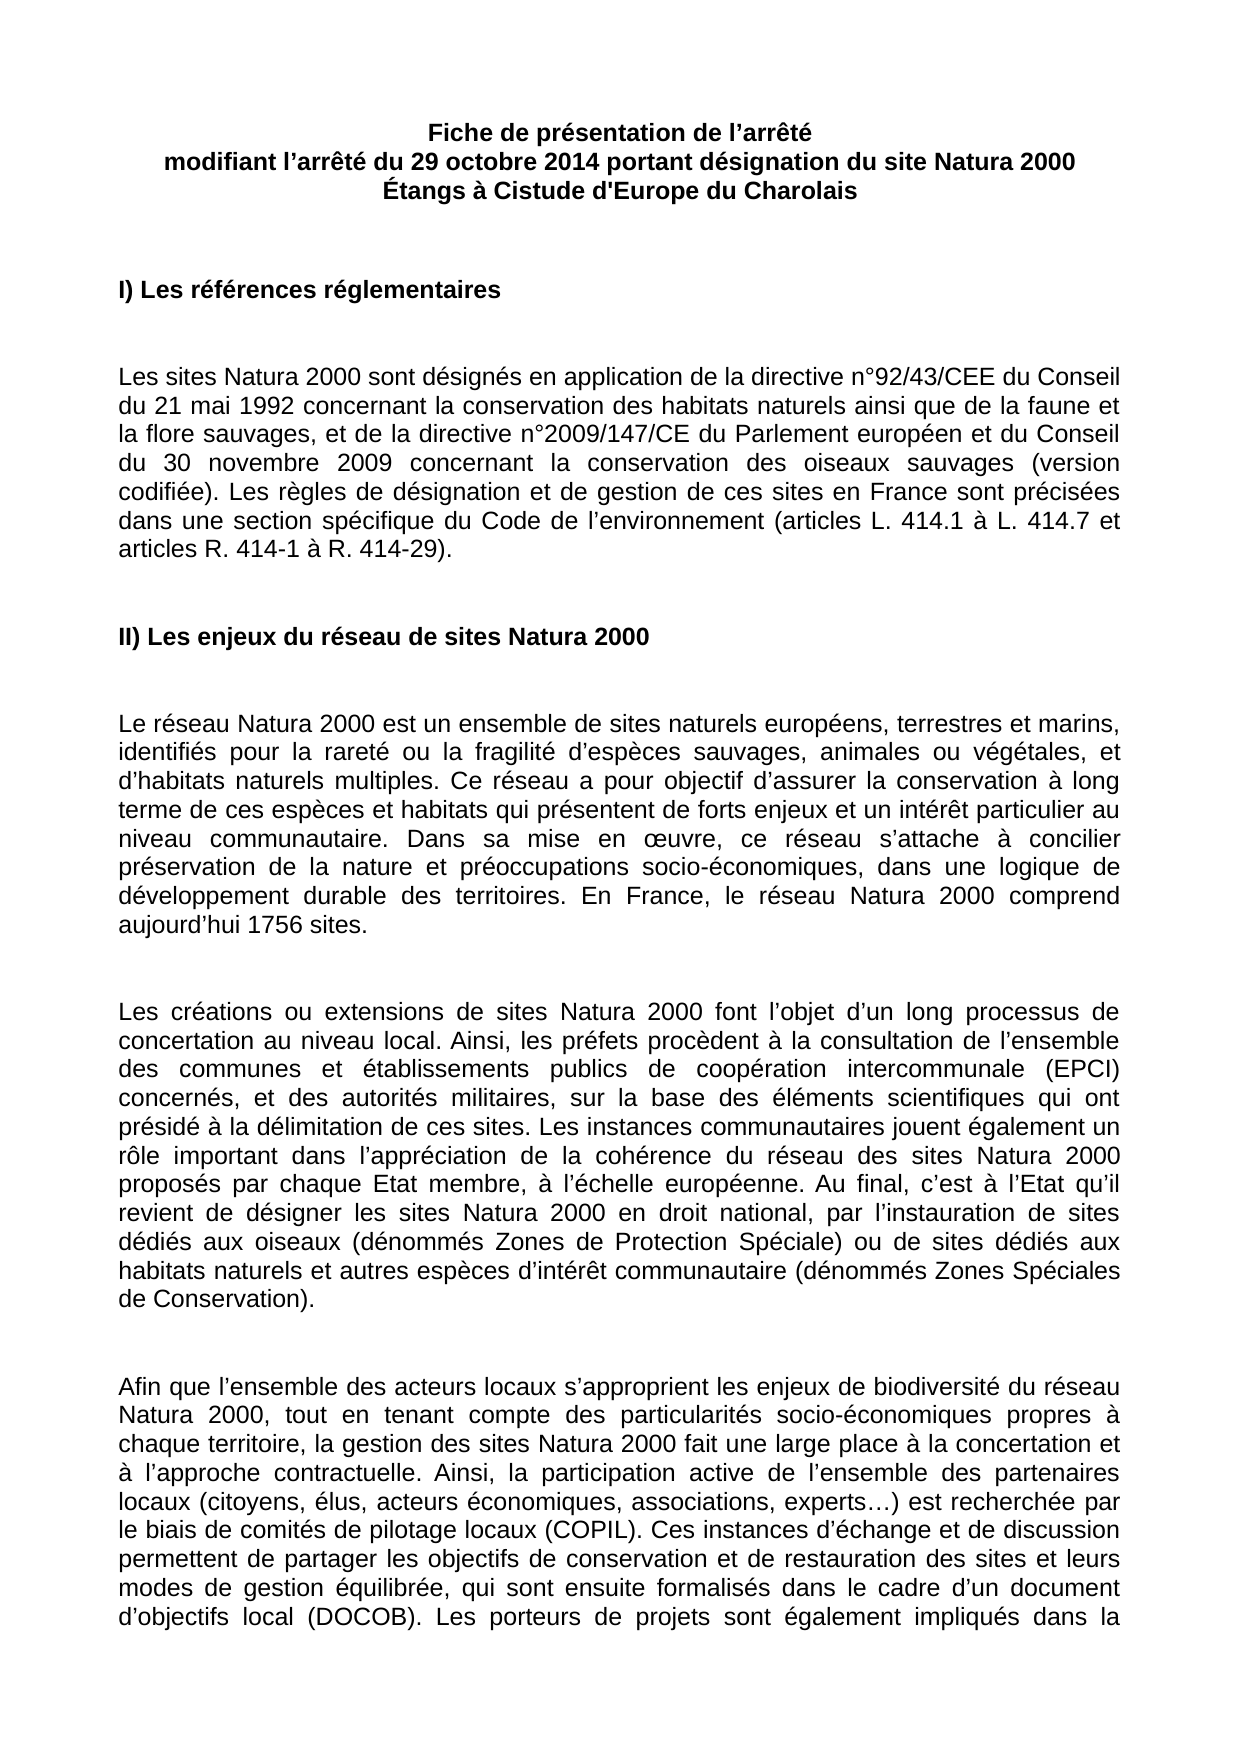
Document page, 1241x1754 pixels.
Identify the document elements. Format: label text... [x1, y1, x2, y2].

text Les créations ou extensions de sites Natura 2000 font l’objet d’un long processus de concertation au niveau local. Ainsi, les préfets procèdent à la consultation de l’ensemble des communes et établissements publics de coopération intercommunale (EPCI) concernés, et des autorités militaires, sur la base des éléments scientifiques qui ont présidé à la délimitation de ces sites. Les instances communautaires jouent également un rôle important dans l’appréciation de la cohérence du réseau des sites Natura 2000 proposés par chaque Etat membre, à l’échelle européenne. Au final, c’est à l’Etat qu’il revient de désigner les sites Natura 2000 en droit national, par l’instauration de sites dédiés aux oiseaux (dénommés Zones de Protection Spéciale) ou de sites dédiés aux habitats naturels et autres espèces d’intérêt communautaire (dénommés Zones Spéciales de Conservation). [118, 997, 1122, 1313]
text II) Les enjeux du réseau de sites Natura 2000 [118, 621, 1122, 650]
text Fiche de présentation de l’arrêté [118, 118, 1122, 147]
text Les sites Natura 2000 sont désignés en application de la directive n°92/43/CEE du Conseil du 21 mai 1992 concernant la conservation des habitats naturels ainsi que de la faune et la flore sauvages, et de la directive n°2009/147/CE du Parlement européen et du Conseil du 30 novembre 2009 concernant la conservation des oiseaux sauvages (version codifiée). Les règles de désignation et de gestion de ces sites en France sont précisées dans une section spécifique du Code de l’environnement (articles L. 414.1 à L. 414.7 et articles R. 414-1 à R. 414-29). [118, 362, 1122, 563]
text modifiant l’arrêté du 29 octobre 2014 portant désignation du site Natura 2000 [118, 147, 1122, 176]
text Le réseau Natura 2000 est un ensemble de sites naturels européens, terrestres et marins, identifiés pour la rareté ou la fragilité d’espèces sauvages, animales ou végétales, et d’habitats naturels multiples. Ce réseau a pour objectif d’assurer la conservation à long terme de ces espèces et habitats qui présentent de forts enjeux et un intérêt particulier au niveau communautaire. Dans sa mise en œuvre, ce réseau s’attache à concilier préservation de la nature et préoccupations socio-économiques, dans une logique de développement durable des territoires. En France, le réseau Natura 2000 comprend aujourd’hui 1756 sites. [118, 708, 1122, 938]
text Étangs à Cistude d'Europe du Charolais [118, 176, 1122, 204]
text Afin que l’ensemble des acteurs locaux s’approprient les enjeux de biodiversité du réseau Natura 2000, tout en tenant compte des particularités socio-économiques propres à chaque territoire, la gestion des sites Natura 2000 fait une large place à la concertation et à l’approche contractuelle. Ainsi, la participation active de l’ensemble des partenaires locaux (citoyens, élus, acteurs économiques, associations, experts…) est recherchée par le biais de comités de pilotage locaux (COPIL). Ces instances d’échange et de discussion permettent de partager les objectifs de conservation et de restauration des sites et leurs modes de gestion équilibrée, qui sont ensuite formalisés dans le cadre d’un document d’objectifs local (DOCOB). Les porteurs de projets sont également impliqués dans la [118, 1371, 1122, 1630]
text I) Les références réglementaires [118, 275, 1122, 303]
